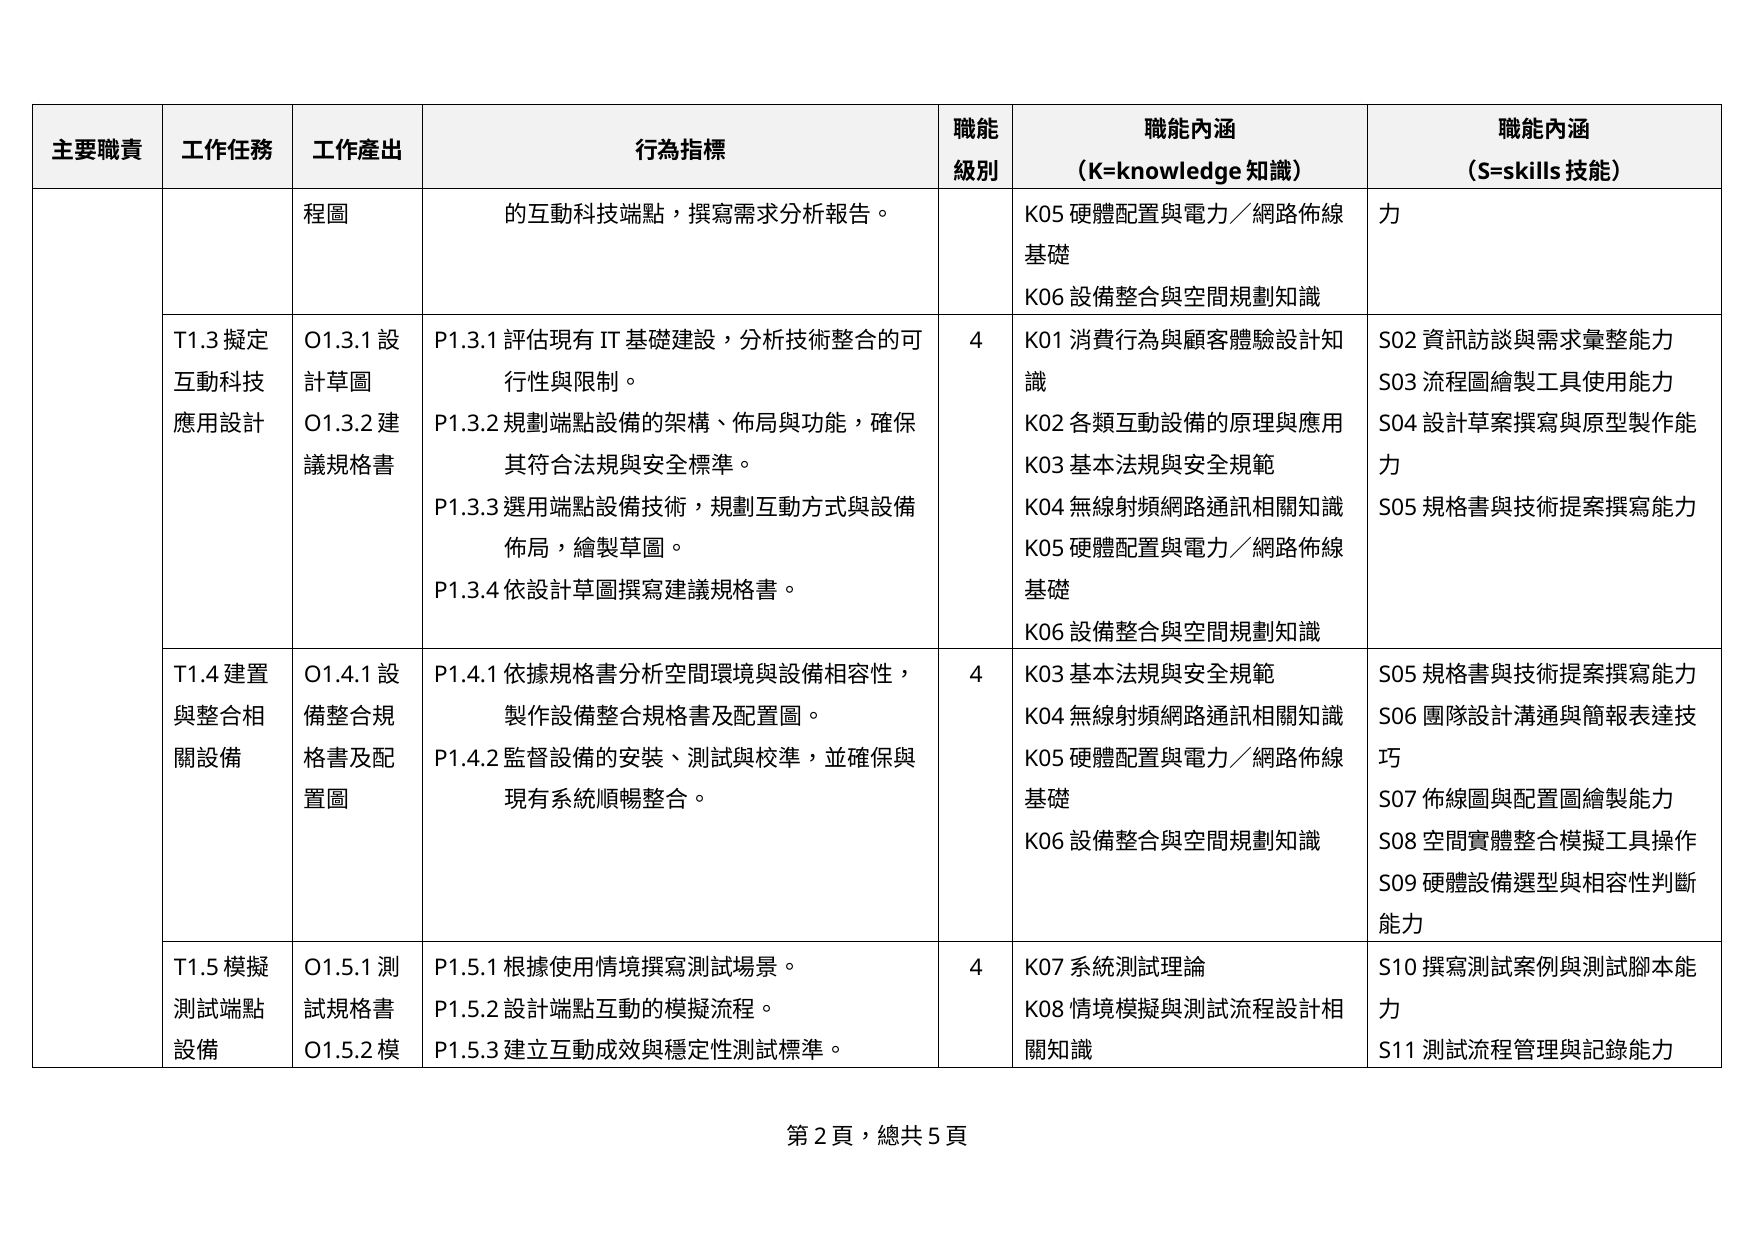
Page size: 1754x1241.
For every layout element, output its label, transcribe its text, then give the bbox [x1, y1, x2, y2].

table_cell [163, 189, 292, 314]
table_header 職能 級別 [939, 105, 1012, 188]
table_cell [33, 189, 162, 1067]
table_cell T1.5模擬測試端點設備 [163, 942, 292, 1067]
table_cell 4 [939, 649, 1012, 941]
table_cell T1.4建置與整合相關設備 [163, 649, 292, 941]
table_cell 力 [1368, 189, 1721, 314]
table_header 職能內涵 （S=skills技能） [1368, 105, 1721, 188]
table_cell S10撰寫測試案例與測試腳本能力 S11測試流程管理與記錄能力 [1368, 942, 1721, 1067]
table_cell 的互動科技端點，撰寫需求分析報告。 [423, 189, 938, 314]
table_cell O1.3.1設計草圖 O1.3.2建議規格書 [293, 315, 422, 648]
table_cell P1.3.1評估現有IT基礎建設，分析技術整合的可行性與限制。 P1.3.2規劃端點設備的架構、佈局與功能，確保其符合法規與安全標準。 P1.3.3選用端點設備技術，規劃互動方式與設備佈局，繪製草圖。 P1.3.4依設計草圖撰寫建議規格書。 [423, 315, 938, 648]
table_header 工作產出 [293, 105, 422, 188]
table_cell S05規格書與技術提案撰寫能力 S06團隊設計溝通與簡報表達技巧 S07佈線圖與配置圖繪製能力 S08空間實體整合模擬工具操作 S09硬體設備選型與相容性判斷能力 [1368, 649, 1721, 941]
table_cell K03基本法規與安全規範 K04無線射頻網路通訊相關知識 K05硬體配置與電力／網路佈線基礎 K06設備整合與空間規劃知識 [1013, 649, 1367, 941]
table_cell S02資訊訪談與需求彙整能力 S03流程圖繪製工具使用能力 S04設計草案撰寫與原型製作能力 S05規格書與技術提案撰寫能力 [1368, 315, 1721, 648]
table_header 主要職責 [33, 105, 162, 188]
table_cell [939, 189, 1012, 314]
table_cell K05硬體配置與電力／網路佈線基礎 K06設備整合與空間規劃知識 [1013, 189, 1367, 314]
table_header 職能內涵 （K=knowledge知識） [1013, 105, 1367, 188]
table_cell T1.3擬定互動科技應用設計 [163, 315, 292, 648]
table_header 工作任務 [163, 105, 292, 188]
table_cell O1.4.1設備整合規格書及配置圖 [293, 649, 422, 941]
table_cell P1.4.1依據規格書分析空間環境與設備相容性，製作設備整合規格書及配置圖。 P1.4.2監督設備的安裝、測試與校準，並確保與現有系統順暢整合。 [423, 649, 938, 941]
table_cell K07系統測試理論 K08情境模擬與測試流程設計相關知識 [1013, 942, 1367, 1067]
table_cell 4 [939, 315, 1012, 648]
table_cell 4 [939, 942, 1012, 1067]
table_cell 程圖 [293, 189, 422, 314]
table_cell O1.5.1測試規格書 O1.5.2模 [293, 942, 422, 1067]
table_header 行為指標 [423, 105, 938, 188]
table_cell P1.5.1根據使用情境撰寫測試場景。 P1.5.2設計端點互動的模擬流程。 P1.5.3建立互動成效與穩定性測試標準。 [423, 942, 938, 1067]
table_cell K01消費行為與顧客體驗設計知識 K02各類互動設備的原理與應用 K03基本法規與安全規範 K04無線射頻網路通訊相關知識 K05硬體配置與電力／網路佈線基礎 K06設備整合與空間規劃知識 [1013, 315, 1367, 648]
